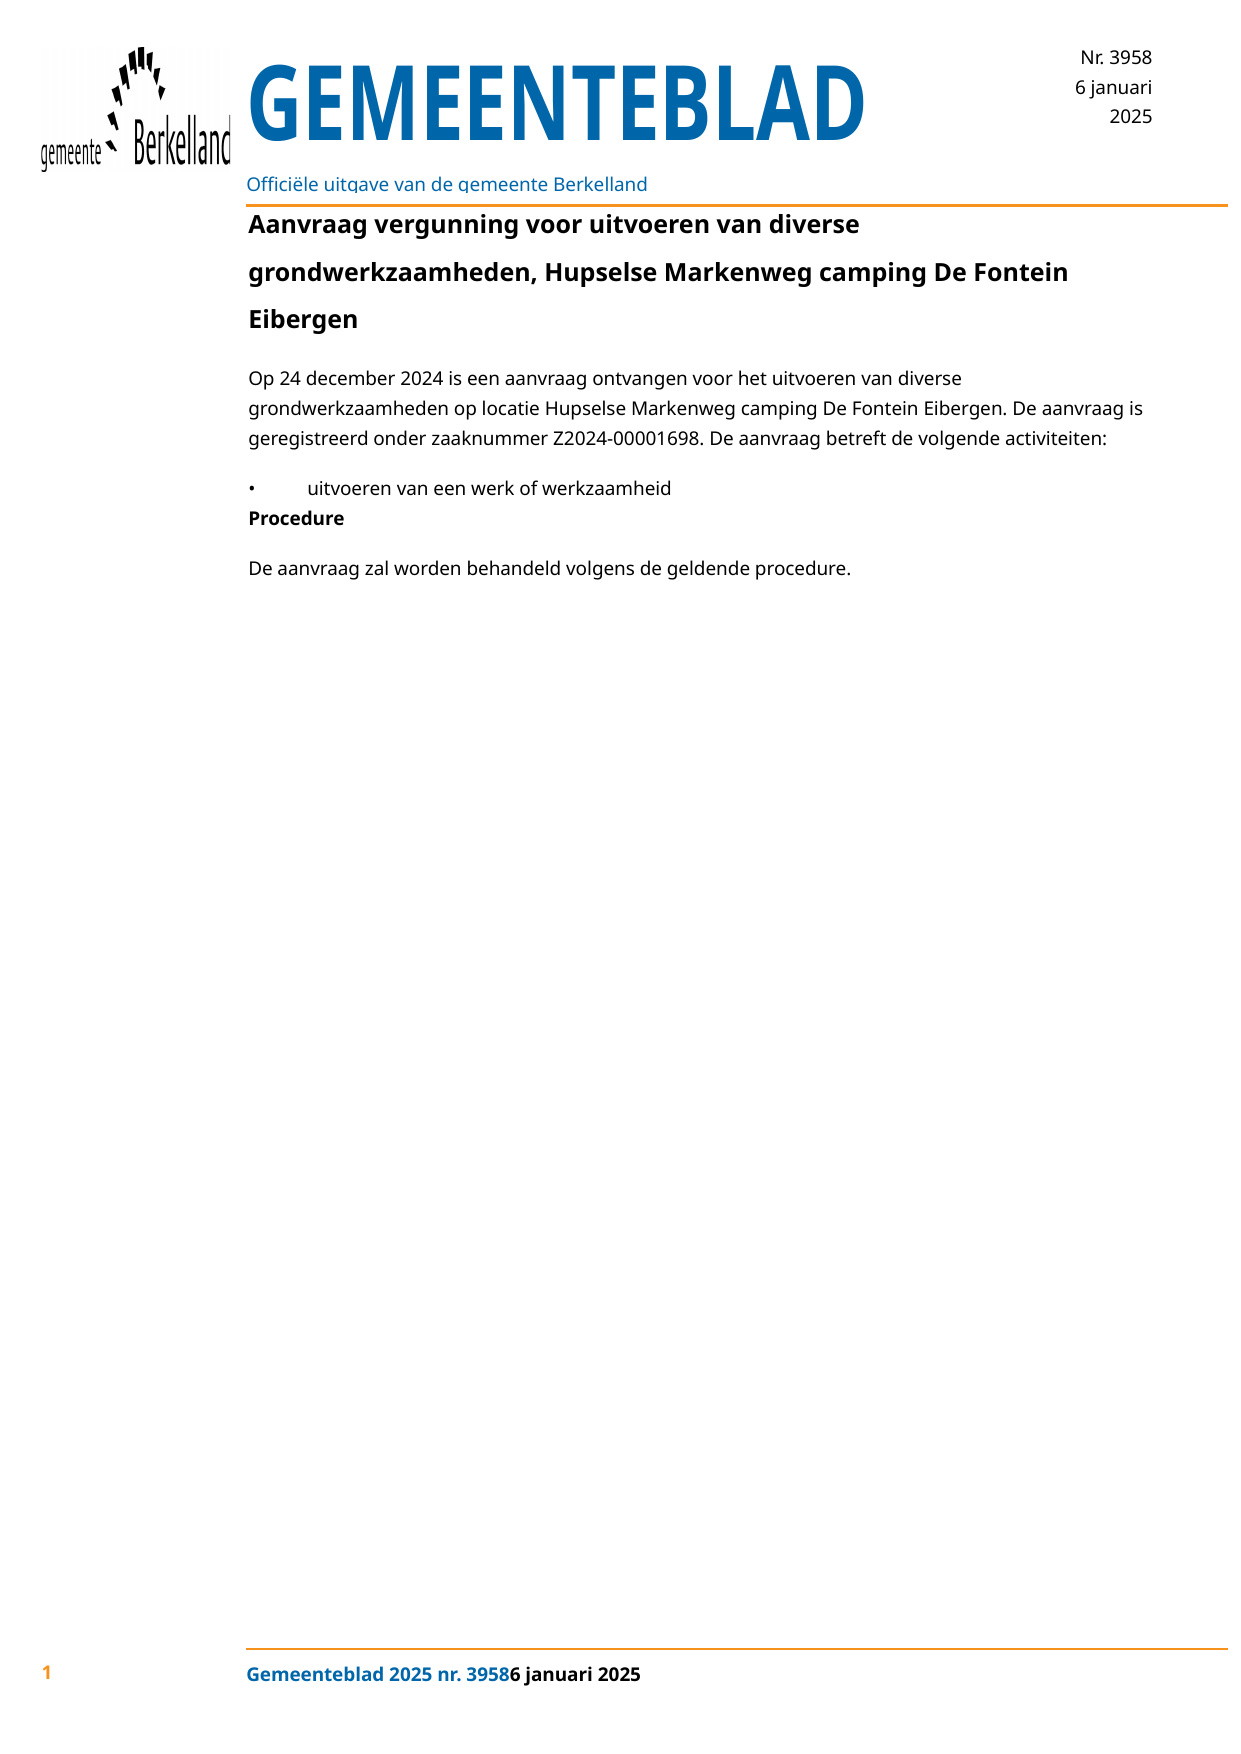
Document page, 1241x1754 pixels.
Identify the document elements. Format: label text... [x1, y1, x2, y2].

text De aanvraag zal worden behandeld volgens de geldende procedure. [248, 555, 1152, 581]
picture [41, 47, 231, 172]
text Procedure [248, 505, 1152, 530]
text Op 24 december 2024 is een aanvraag ontvangen voor het uitvoeren van diverse grondwerkzaamheden op locatie Hupselse Markenweg camping De Fontein Eibergen. De aanvraag is geregistreerd onder zaaknummer Z2024-00001698. De aanvraag betreft de volgende activiteiten: [248, 366, 1152, 450]
text Aanvraag vergunning voor uitvoeren van diverse grondwerkzaamheden, Hupselse Markenweg camping De Fontein Eibergen [248, 207, 1152, 336]
list uitvoeren van een werk of werkzaamheid [248, 475, 1152, 501]
